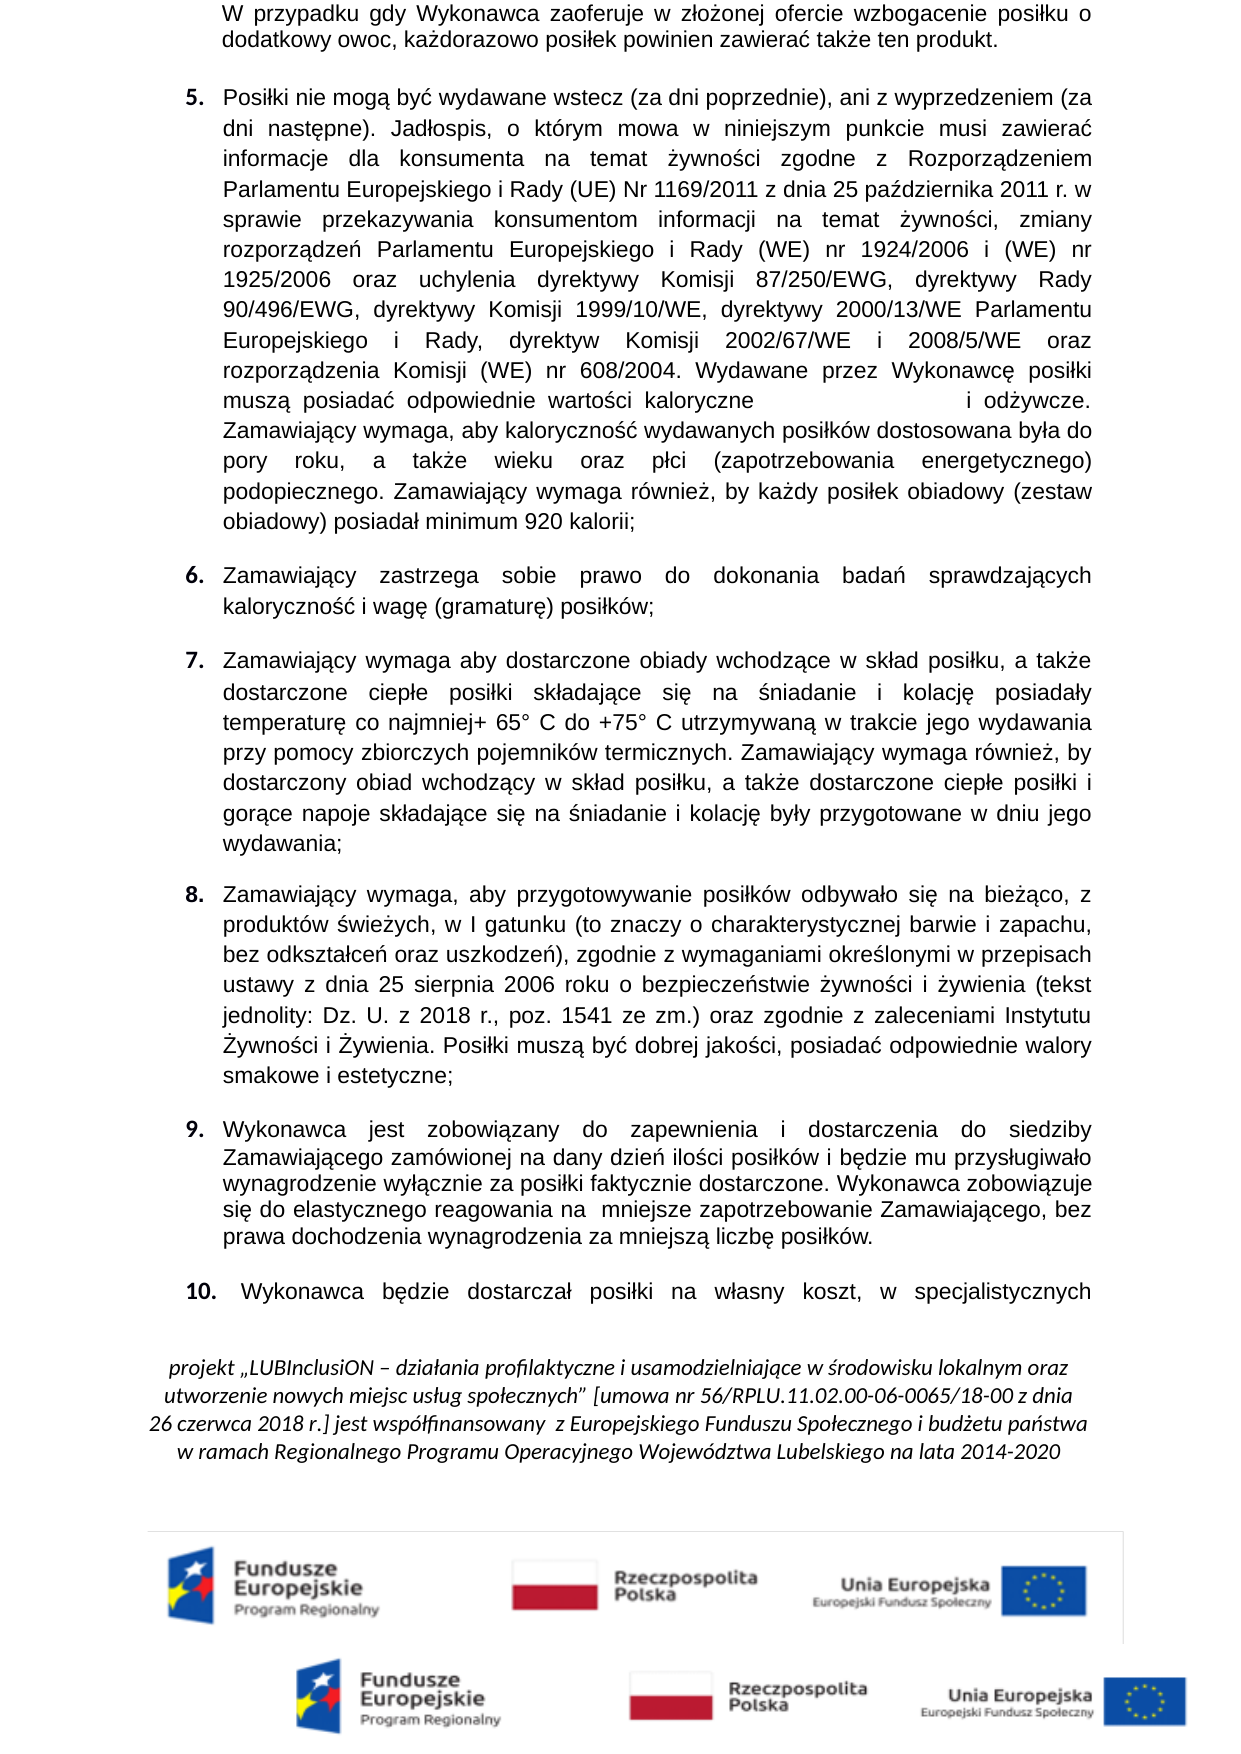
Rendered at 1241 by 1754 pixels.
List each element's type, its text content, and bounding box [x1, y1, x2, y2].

list Zamawiający wymaga aby dostarczone obiady wchodzące w skład posiłku, a także dostarczone ciepłe posiłki składające się na śniadanie i kolację posiadały temperaturę co najmniej+ 65° C do +75° C utrzymywaną w trakcie jego wydawania przy pomocy zbiorczych pojemników termicznych. Zamawiający wymaga również, by dostarczony obiad wchodzący w skład posiłku, a także dostarczone ciepłe posiłki i gorące napoje składające się na śniadanie i kolację były przygotowane w dniu jego wydawania; [185, 644, 1093, 856]
list Posiłki nie mogą być wydawane wstecz (za dni poprzednie), ani z wyprzedzeniem (za dni następne). Jadłospis, o którym mowa w niniejszym punkcie musi zawierać informacje dla konsumenta na temat żywności zgodne z Rozporządzeniem Parlamentu Europejskiego i Rady (UE) Nr 1169/2011 z dnia 25 października 2011 r. w sprawie przekazywania konsumentom informacji na temat żywności, zmiany rozporządzeń Parlamentu Europejskiego i Rady (WE) nr 1924/2006 i (WE) nr 1925/2006 oraz uchylenia dyrektywy Komisji 87/250/EWG, dyrektywy Rady 90/496/EWG, dyrektywy Komisji 1999/10/WE, dyrektywy 2000/13/WE Parlamentu Europejskiego i Rady, dyrektyw Komisji 2002/67/WE i 2008/5/WE oraz rozporządzenia Komisji (WE) nr 608/2004. Wydawane przez Wykonawcę posiłki muszą posiadać odpowiednie wartości kaloryczne i odżywcze. Zamawiający wymaga, aby kaloryczność wydawanych posiłków dostosowana była do pory roku, a także wieku oraz płci (zapotrzebowania energetycznego) podopiecznego. Zamawiający wymaga również, by każdy posiłek obiadowy (zestaw obiadowy) posiadał minimum 920 kalorii; [185, 81, 1093, 534]
list Zamawiający wymaga, aby przygotowywanie posiłków odbywało się na bieżąco, z produktów świeżych, w I gatunku (to znaczy o charakterystycznej barwie i zapachu, bez odkształceń oraz uszkodzeń), zgodnie z wymaganiami określonymi w przepisach ustawy z dnia 25 sierpnia 2006 roku o bezpieczeństwie żywności i żywienia (tekst jednolity: Dz. U. z 2018 r., poz. 1541 ze zm.) oraz zgodnie z zaleceniami Instytutu Żywności i Żywienia. Posiłki muszą być dobrej jakości, posiadać odpowiednie walory smakowe i estetyczne; [185, 881, 1093, 1088]
list Wykonawca będzie dostarczał posiłki na własny koszt, w specjalistycznych [185, 1275, 1093, 1306]
text W przypadku gdy Wykonawca zaoferuje w złożonej ofercie wzbogacenie posiłku o dodatkowy owoc, każdorazowo posiłek powinien zawierać także ten produkt. [222, 0, 1093, 53]
list Wykonawca jest zobowiązany do zapewnienia i dostarczenia do siedziby Zamawiającego zamówionej na dany dzień ilości posiłków i będzie mu przysługiwało wynagrodzenie wyłącznie za posiłki faktycznie dostarczone. Wykonawca zobowiązuje się do elastycznego reagowania na mniejsze zapotrzebowanie Zamawiającego, bez prawa dochodzenia wynagrodzenia za mniejszą liczbę posiłków. [185, 1113, 1093, 1249]
list Zamawiający zastrzega sobie prawo do dokonania badań sprawdzających kaloryczność i wagę (gramaturę) posiłków; [185, 559, 1093, 619]
